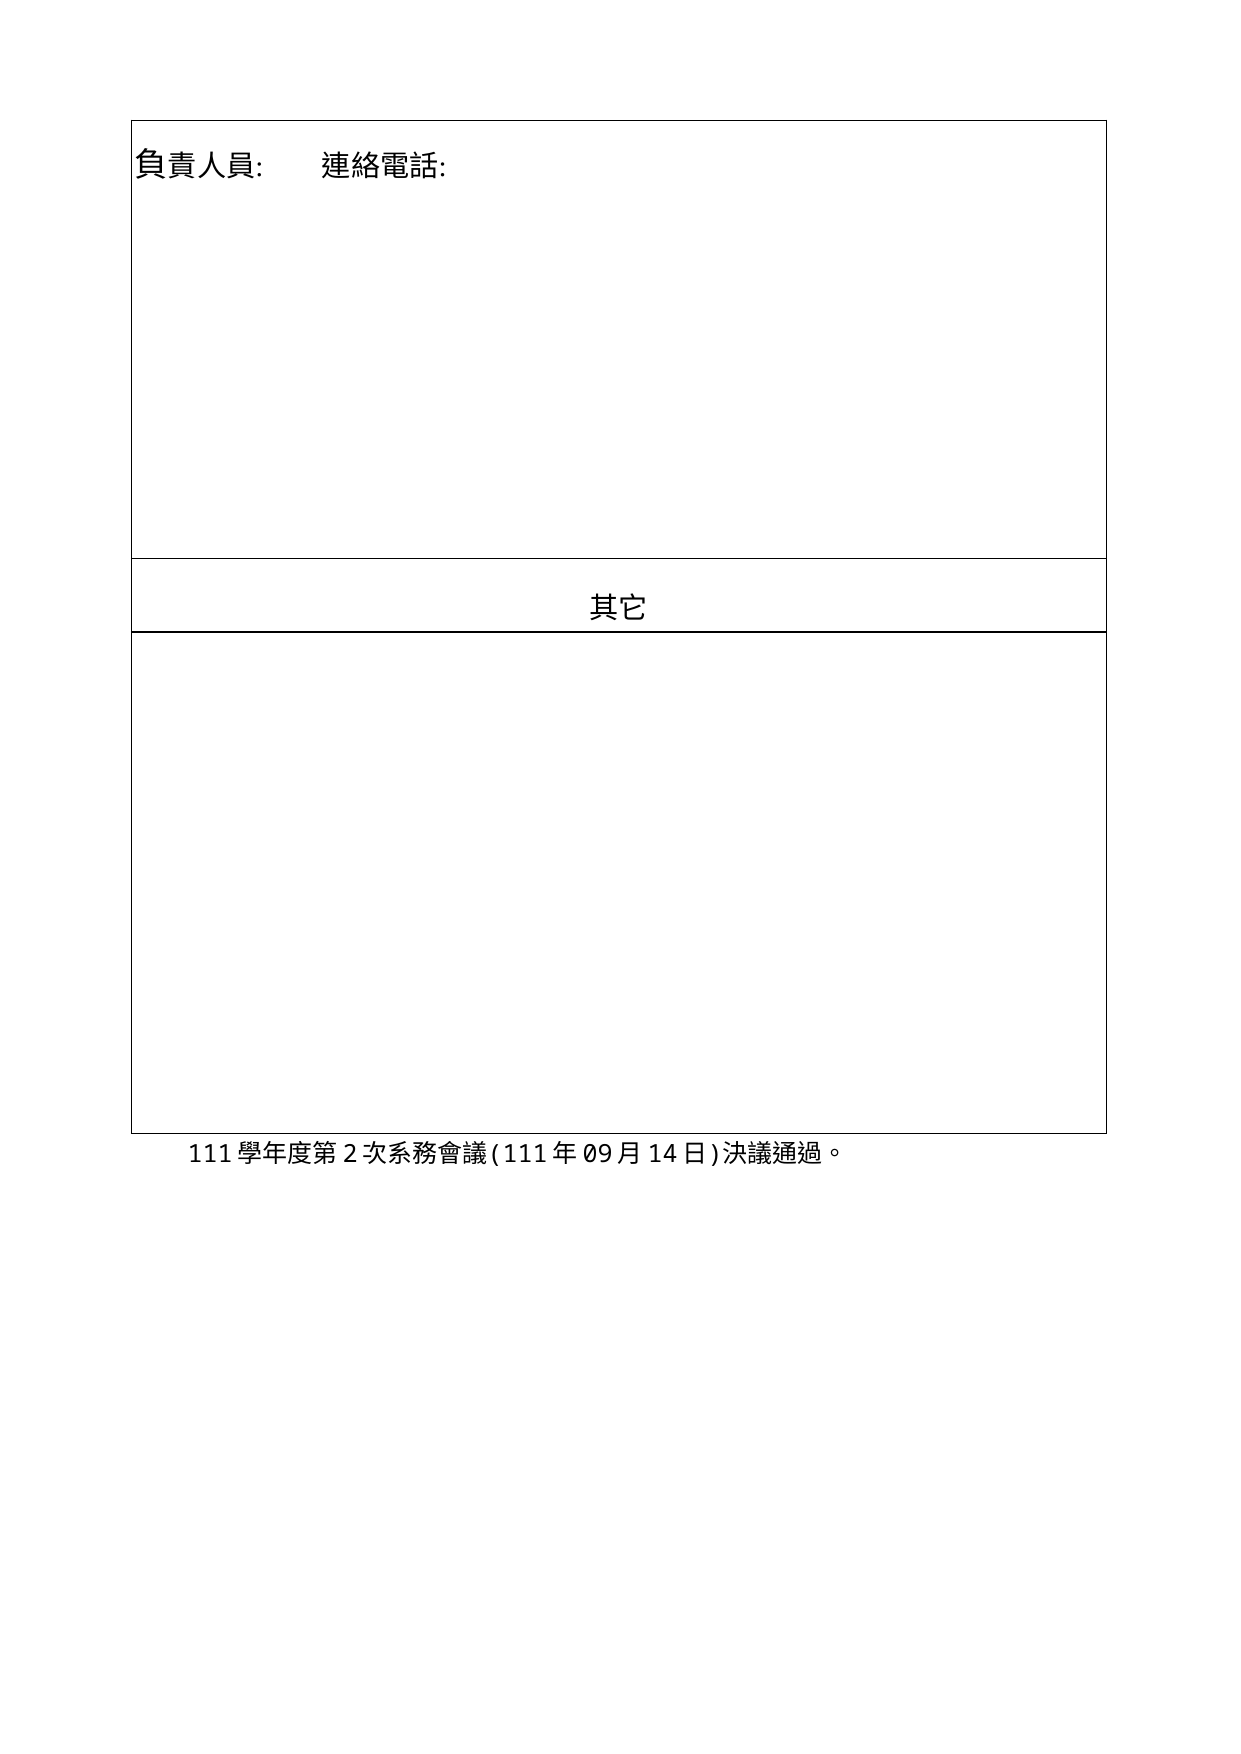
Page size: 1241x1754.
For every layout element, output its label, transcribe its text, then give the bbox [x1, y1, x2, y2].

table_cell [132, 633, 1106, 1132]
table_cell 負責人員: 連絡電話: [132, 121, 1106, 558]
table_cell 其它 [132, 559, 1106, 631]
text 111學年度第2次系務會議(111年09月14日)決議通過。 [187, 1134, 1053, 1170]
